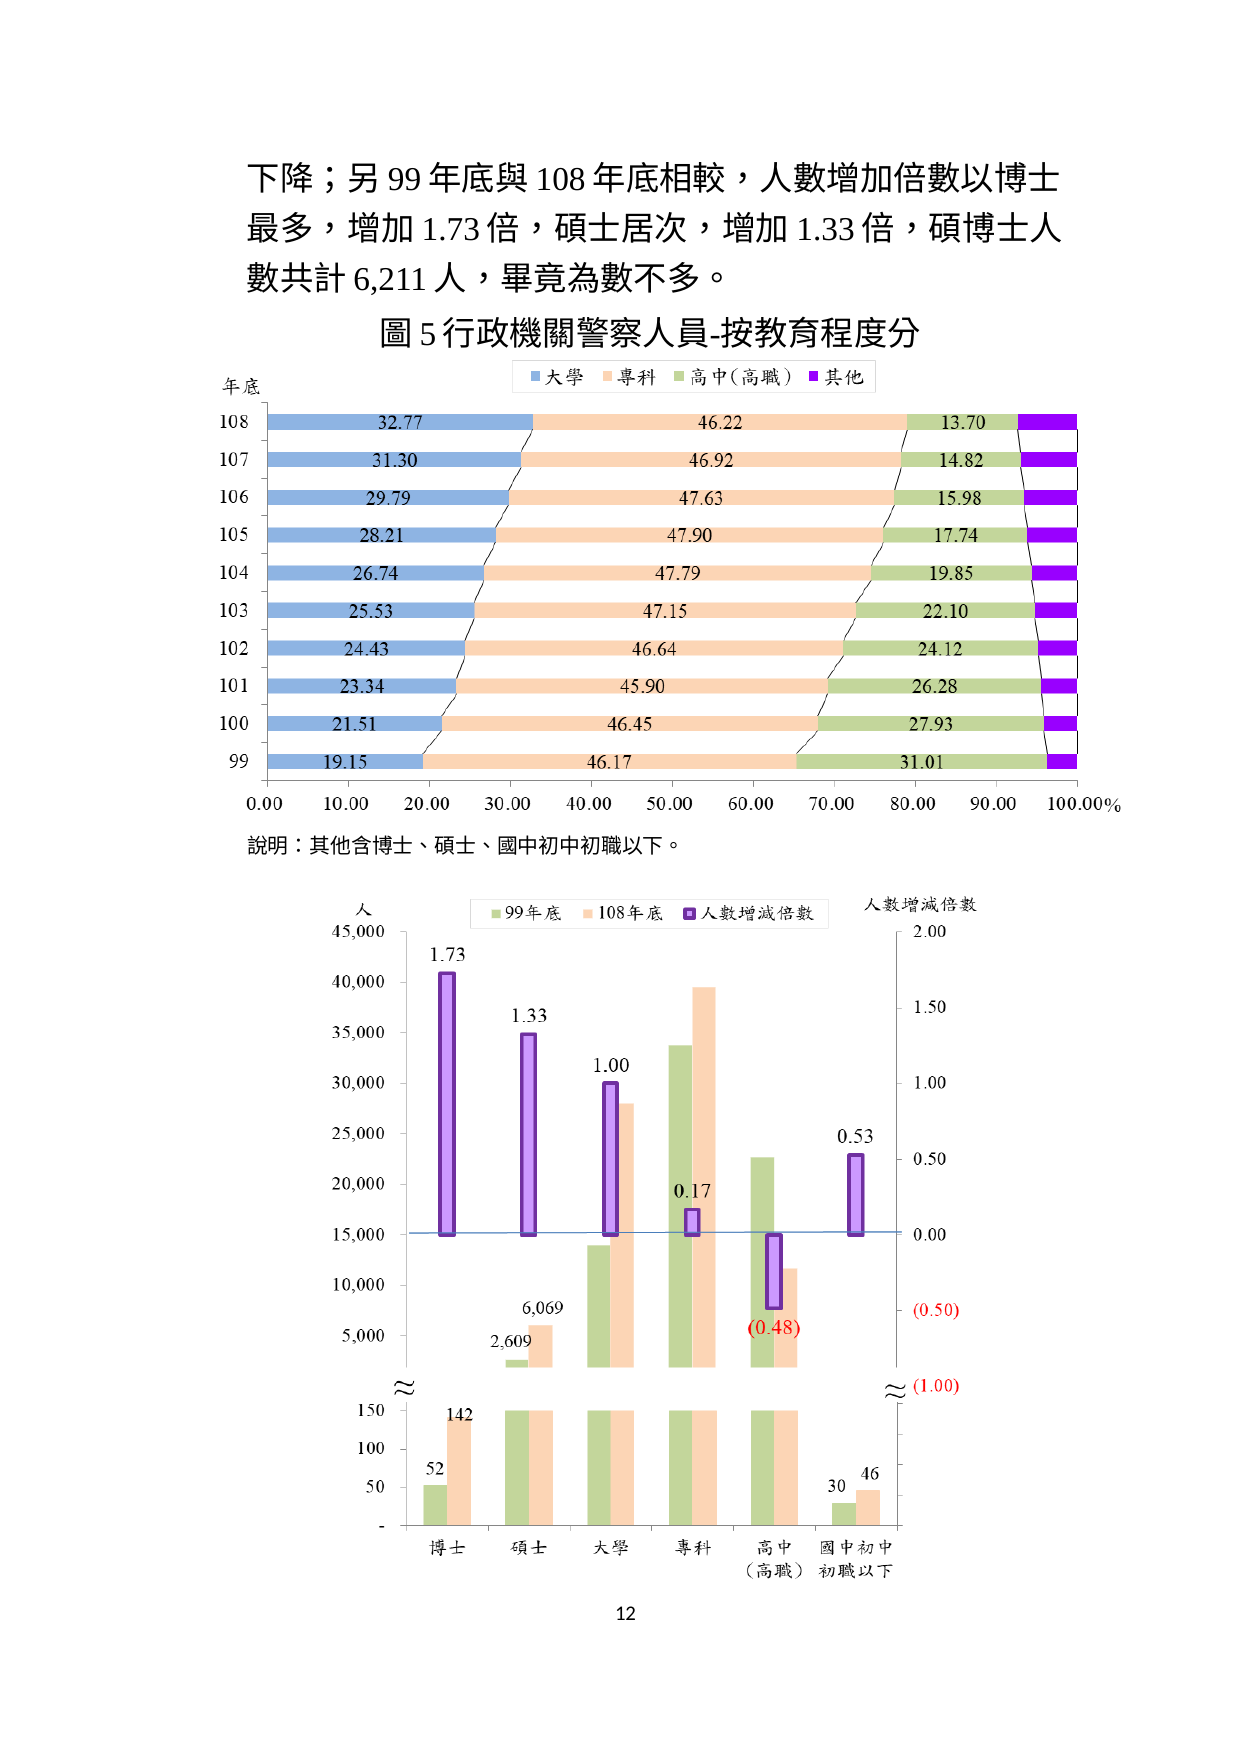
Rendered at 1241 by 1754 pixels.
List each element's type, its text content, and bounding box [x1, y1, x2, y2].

picture [142, 341, 1129, 866]
text 說明：其他含博士、碩士、國中初中初職以下。 [247, 814, 1063, 864]
picture [269, 889, 1028, 1599]
text 下降；另99年底與108年底相較，人數增加倍數以博士最多，增加1.73倍，碩士居次，增加1.33倍，碩博士人數共計6,211人，畢竟為數不多。 [246, 150, 1063, 300]
text 圖5行政機關警察人員-按教育程度分 [288, 306, 1063, 356]
